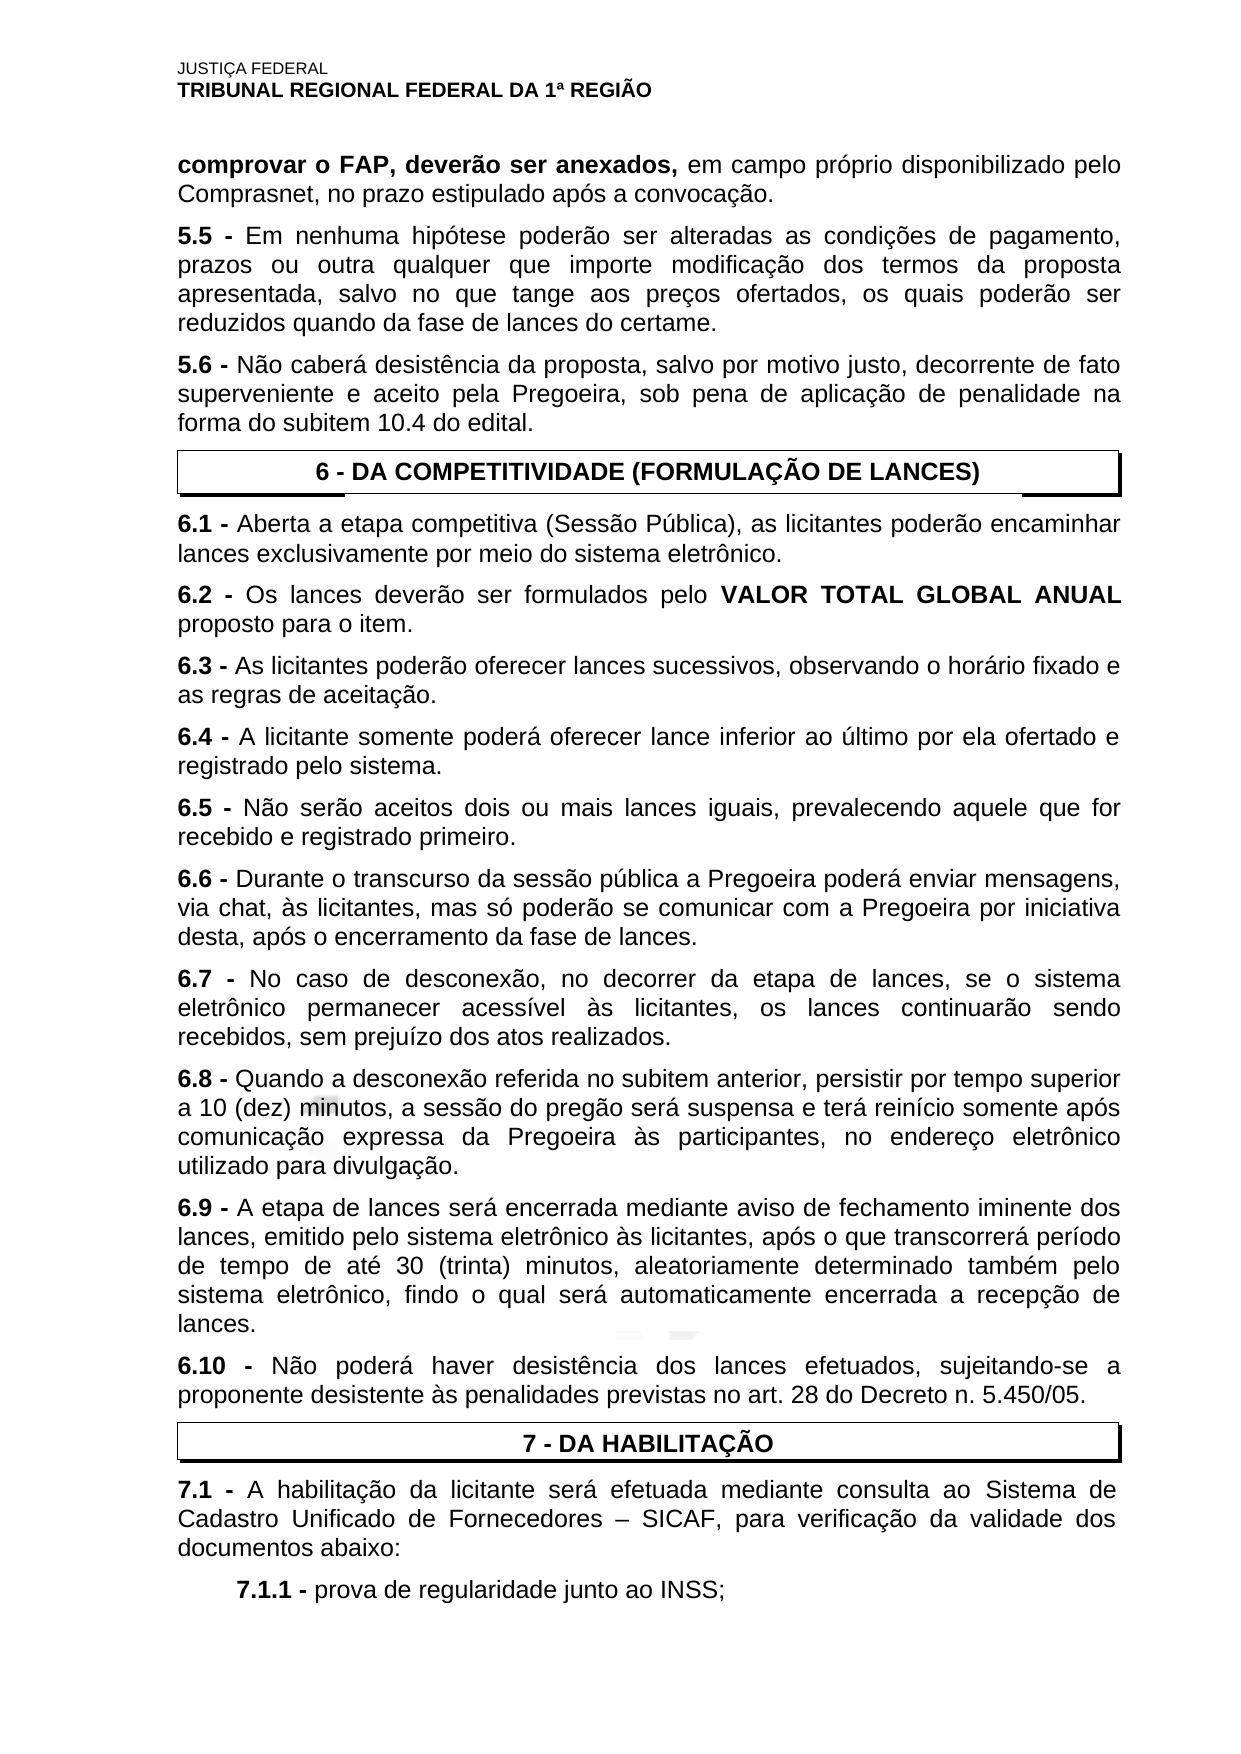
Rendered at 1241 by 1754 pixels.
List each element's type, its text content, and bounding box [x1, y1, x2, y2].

text 6.8 - Quando a desconexão referida no subitem anterior, persistir por tempo superior a 10 (dez) minutos, a sessão do pregão será suspensa e terá reinício somente após comunicação expressa da Pregoeira às participantes, no endereço eletrônico utilizado para divulgação. [177, 1064, 289, 1180]
text 6.1 - Aberta a etapa competitiva (Sessão Pública), as licitantes poderão encaminhar lances exclusivamente por meio do sistema eletrônico. [177, 509, 345, 568]
text 6.2 - Os lances deverão ser formulados pelo VALOR TOTAL GLOBAL ANUAL proposto para o item. [177, 580, 338, 639]
text 6.8 - Quando a desconexão referida no subitem anterior, persistir por tempo superior a 10 (dez) minutos, a sessão do pregão será suspensa e terá reinício somente após comunicação expressa da Pregoeira às participantes, no endereço eletrônico utilizado para divulgação. [1020, 1064, 1122, 1180]
text 6.7 - No caso de desconexão, no decorrer da etapa de lances, se o sistema eletrônico permanecer acessível às licitantes, os lances continuarão sendo recebidos, sem prejuízo dos atos realizados. [1022, 964, 1122, 1051]
text 6.9 - A etapa de lances será encerrada mediante aviso de fechamento iminente dos lances, emitido pelo sistema eletrônico às licitantes, após o que transcorrerá período de tempo de até 30 (trinta) minutos, aleatoriamente determinado também pelo sistema eletrônico, findo o qual será automaticamente encerrada a recepção de lances. [177, 1193, 289, 1339]
text 6.1 - Aberta a etapa competitiva (Sessão Pública), as licitantes poderão encaminhar lances exclusivamente por meio do sistema eletrônico. [1022, 509, 1122, 568]
list 7.1.1 - prova de regularidade junto ao INSS; [177, 1575, 1122, 1604]
text 6 - DA COMPETITIVIDADE (FORMULAÇÃO DE LANCES) [1022, 451, 1118, 493]
text 6.6 - Durante o transcurso da sessão pública a Pregoeira poderá enviar mensagens, via chat, às licitantes, mas só poderão se comunicar com a Pregoeira por iniciativa desta, após o encerramento da fase de lances. [1022, 864, 1122, 951]
text 6 - DA COMPETITIVIDADE (FORMULAÇÃO DE LANCES) [178, 451, 345, 493]
text 5.5 - Em nenhuma hipótese poderão ser alteradas as condições de pagamento, prazos ou outra qualquer que importe modificação dos termos da proposta apresentada, salvo no que tange aos preços ofertados, os quais poderão ser reduzidos quando da fase de lances do certame. [177, 221, 1122, 338]
text 7.1 - A habilitação da licitante será efetuada mediante consulta ao Sistema de Cadastro Unificado de Fornecedores – SICAF, para verificação da validade dos documentos abaixo: [177, 1475, 1117, 1563]
text 6.2 - Os lances deverão ser formulados pelo VALOR TOTAL GLOBAL ANUAL proposto para o item. [1022, 580, 1122, 639]
text 6.3 - As licitantes poderão oferecer lances sucessivos, observando o horário fixado e as regras de aceitação. [177, 651, 289, 709]
text 6.5 - Não serão aceitos dois ou mais lances iguais, prevalecendo aquele que for recebido e registrado primeiro. [1022, 793, 1122, 851]
text 6.10 - Não poderá haver desistência dos lances efetuados, sujeitando-se a proponente desistente às penalidades previstas no art. 28 do Decreto n. 5.450/05. [177, 1351, 1122, 1409]
list comprovar o FAP, deverão ser anexados, em campo próprio disponibilizado pelo Comprasnet, no prazo estipulado após a convocação. [177, 150, 1122, 208]
text 6.6 - Durante o transcurso da sessão pública a Pregoeira poderá enviar mensagens, via chat, às licitantes, mas só poderão se comunicar com a Pregoeira por iniciativa desta, após o encerramento da fase de lances. [177, 864, 289, 951]
text 5.6 - Não caberá desistência da proposta, salvo por motivo justo, decorrente de fato superveniente e aceito pela Pregoeira, sob pena de aplicação de penalidade na forma do subitem 10.4 do edital. [1022, 350, 1122, 438]
text 6.9 - A etapa de lances será encerrada mediante aviso de fechamento iminente dos lances, emitido pelo sistema eletrônico às licitantes, após o que transcorrerá período de tempo de até 30 (trinta) minutos, aleatoriamente determinado também pelo sistema eletrônico, findo o qual será automaticamente encerrada a recepção de lances. [1020, 1193, 1122, 1339]
text 7 - DA HABILITAÇÃO [178, 1423, 1118, 1459]
text 6.4 - A licitante somente poderá oferecer lance inferior ao último por ela ofertado e registrado pelo sistema. [177, 722, 289, 780]
text 5.6 - Não caberá desistência da proposta, salvo por motivo justo, decorrente de fato superveniente e aceito pela Pregoeira, sob pena de aplicação de penalidade na forma do subitem 10.4 do edital. [177, 350, 345, 438]
text 6.5 - Não serão aceitos dois ou mais lances iguais, prevalecendo aquele que for recebido e registrado primeiro. [177, 793, 289, 851]
text 6.7 - No caso de desconexão, no decorrer da etapa de lances, se o sistema eletrônico permanecer acessível às licitantes, os lances continuarão sendo recebidos, sem prejuízo dos atos realizados. [177, 964, 289, 1051]
text 6.4 - A licitante somente poderá oferecer lance inferior ao último por ela ofertado e registrado pelo sistema. [1022, 722, 1122, 780]
text 6.3 - As licitantes poderão oferecer lances sucessivos, observando o horário fixado e as regras de aceitação. [1022, 651, 1122, 709]
